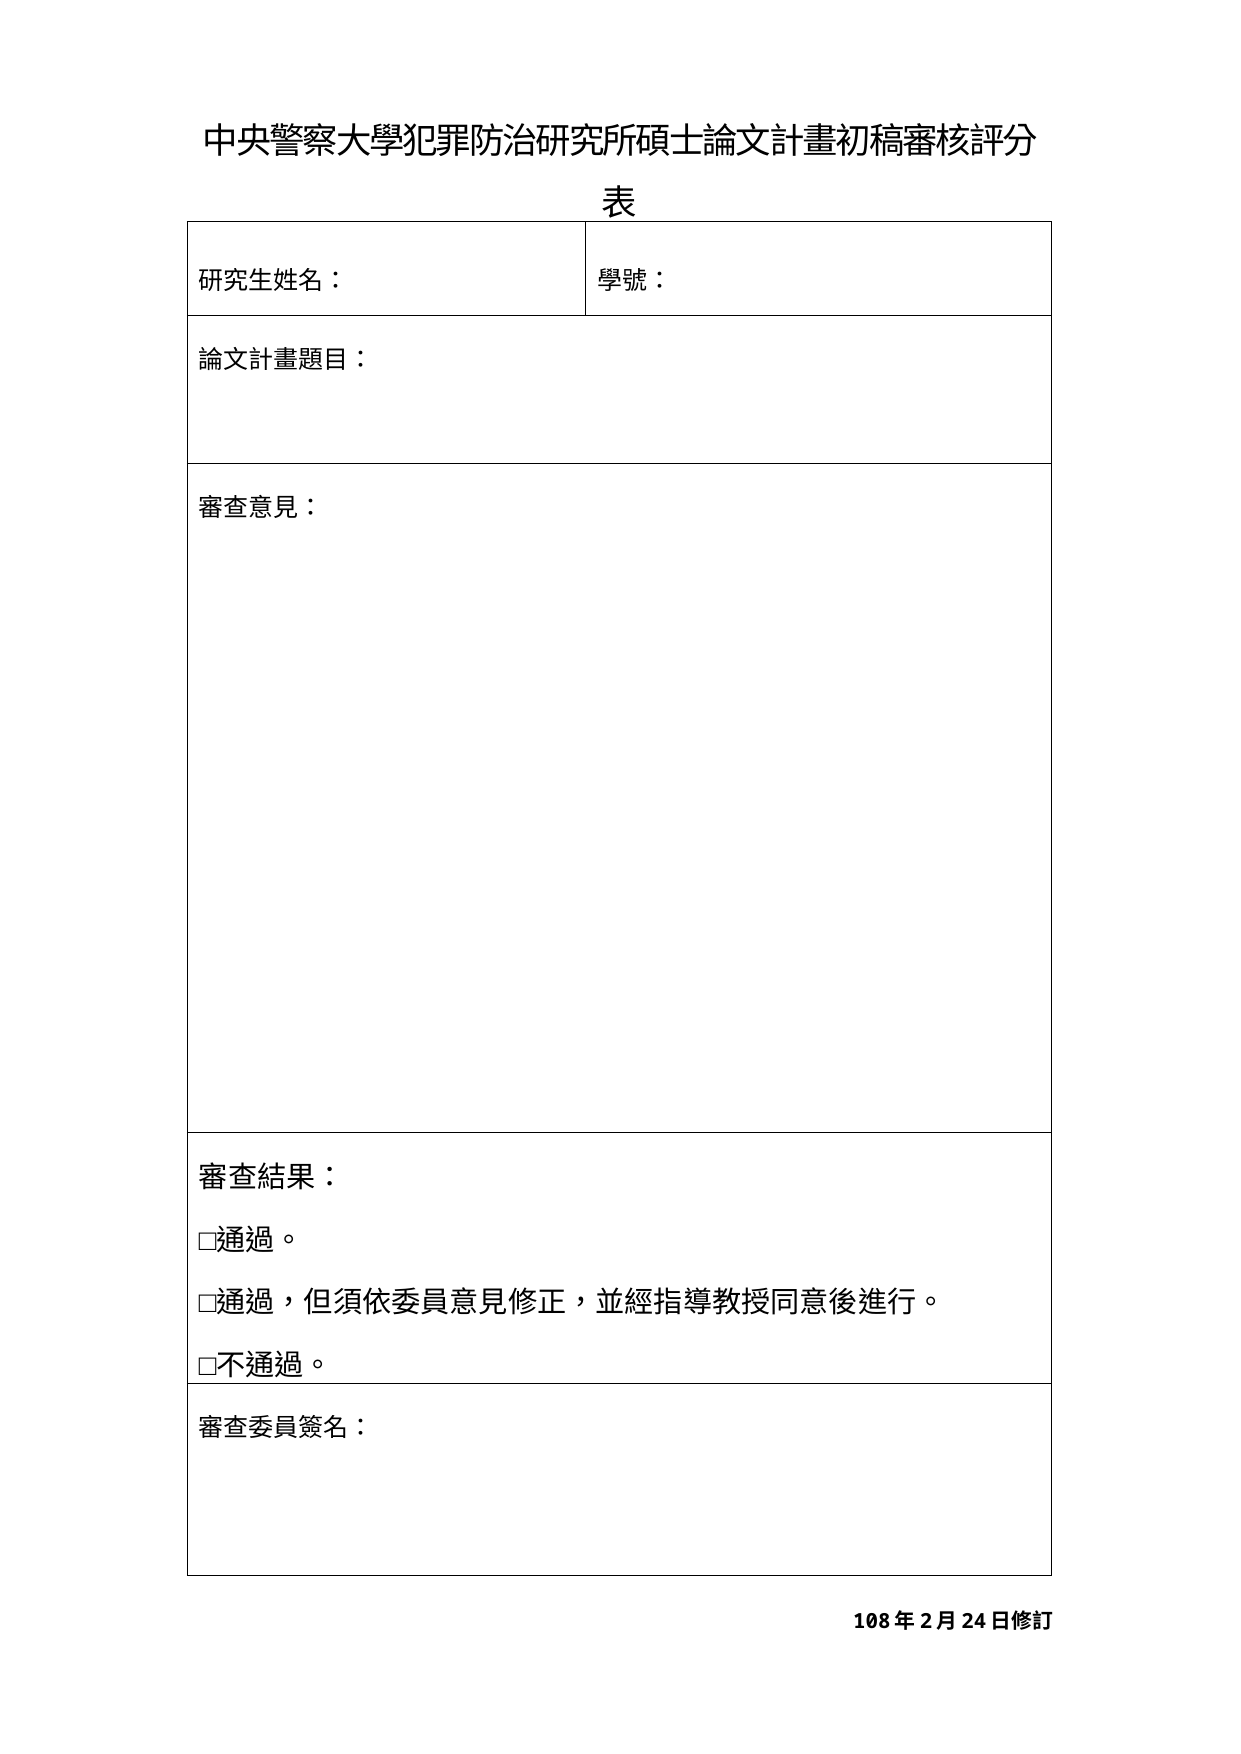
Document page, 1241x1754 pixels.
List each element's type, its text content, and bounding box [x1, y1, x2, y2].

table_cell 審查結果： □通過。 □通過，但須依委員意見修正，並經指導教授同意後進行。 □不通過。 [188, 1133, 1051, 1383]
table_cell 審查意見： [188, 464, 1051, 1132]
table_header 學號： [586, 222, 1051, 314]
table_cell 論文計畫題目： [188, 316, 1051, 463]
text 中央警察大學犯罪防治研究所碩士論文計畫初稿審核評分表 [187, 96, 1053, 221]
table_cell 審查委員簽名： [188, 1384, 1051, 1575]
table_header 研究生姓名： [188, 222, 585, 314]
